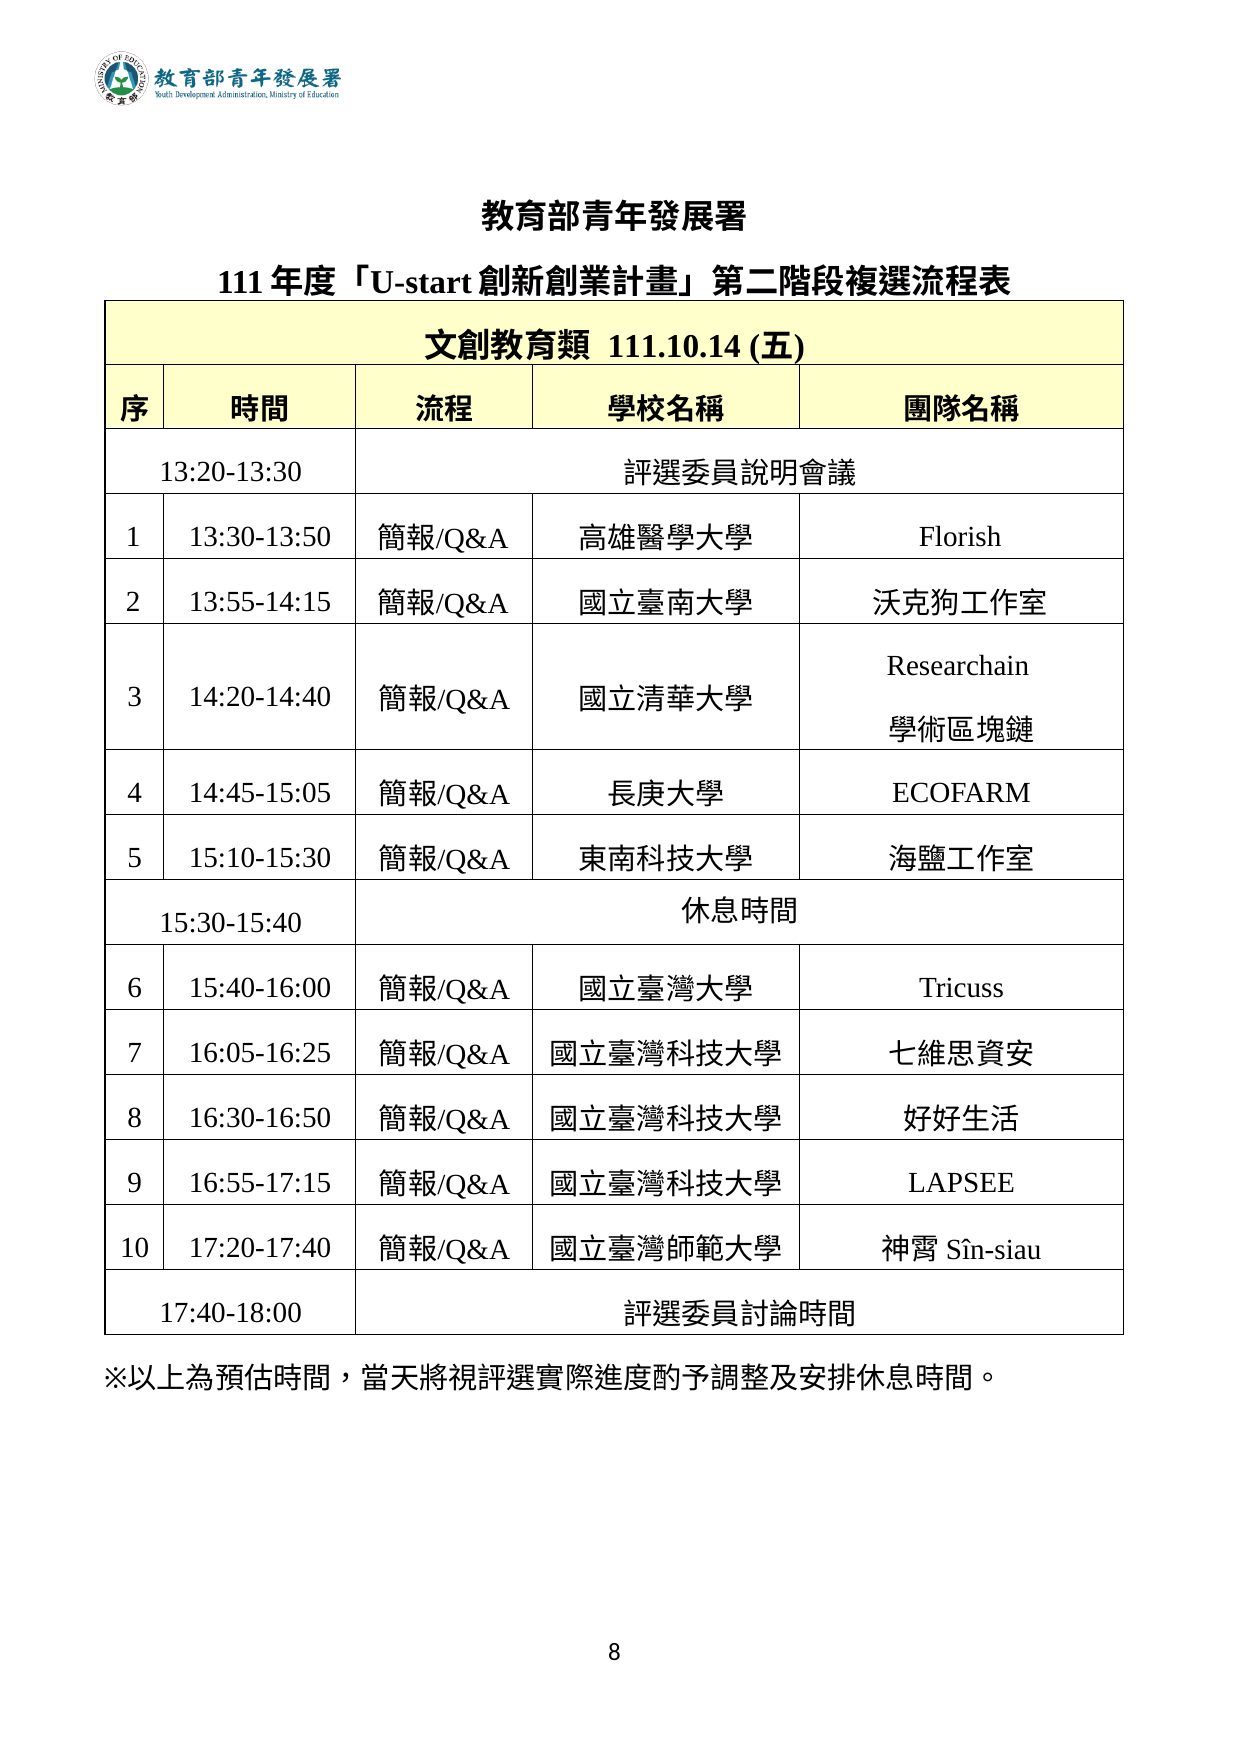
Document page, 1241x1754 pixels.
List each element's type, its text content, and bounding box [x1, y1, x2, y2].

table_cell 6 [106, 945, 163, 1008]
table_cell 國立臺灣科技大學 [533, 1075, 799, 1138]
table_cell 國立清華大學 [533, 624, 799, 748]
table_cell 14:45-15:05 [164, 750, 355, 813]
table_cell 休息時間 [356, 880, 1123, 943]
table_cell Researchain 學術區塊鏈 [800, 624, 1123, 748]
table_cell 簡報/Q&A [356, 624, 532, 748]
table_cell 時間 [164, 365, 355, 427]
table_cell 長庚大學 [533, 750, 799, 813]
table_header 文創教育類 111.10.14 (五) [106, 301, 1123, 364]
table_cell 10 [106, 1205, 163, 1268]
table_cell 16:05-16:25 [164, 1010, 355, 1073]
table_cell 5 [106, 815, 163, 878]
table_cell 國立臺灣大學 [533, 945, 799, 1008]
table_cell 13:30-13:50 [164, 494, 355, 557]
table_cell 16:55-17:15 [164, 1140, 355, 1203]
table_cell 簡報/Q&A [356, 494, 532, 557]
text 教育部青年發展署 [89, 189, 1140, 238]
table_cell 簡報/Q&A [356, 945, 532, 1008]
table_cell 國立臺灣科技大學 [533, 1140, 799, 1203]
table_cell 評選委員說明會議 [356, 429, 1123, 492]
table_cell 簡報/Q&A [356, 1205, 532, 1268]
table_cell 簡報/Q&A [356, 559, 532, 622]
table_cell Tricuss [800, 945, 1123, 1008]
table_cell 海鹽工作室 [800, 815, 1123, 878]
table_cell 7 [106, 1010, 163, 1073]
table_cell 13:55-14:15 [164, 559, 355, 622]
table_cell 13:20-13:30 [106, 429, 355, 492]
table_cell 14:20-14:40 [164, 624, 355, 748]
table_cell 4 [106, 750, 163, 813]
table_cell 國立臺南大學 [533, 559, 799, 622]
table_cell 16:30-16:50 [164, 1075, 355, 1138]
table_cell 好好生活 [800, 1075, 1123, 1138]
text ※以上為預估時間，當天將視評選實際進度酌予調整及安排休息時間。 [103, 1334, 1140, 1397]
table_cell 學校名稱 [533, 365, 799, 427]
table_cell 神霄Sîn-siau [800, 1205, 1123, 1268]
table_cell 國立臺灣師範大學 [533, 1205, 799, 1268]
table_cell 東南科技大學 [533, 815, 799, 878]
table_cell 高雄醫學大學 [533, 494, 799, 557]
table_cell 序 [106, 365, 163, 427]
table_cell 8 [106, 1075, 163, 1138]
table_cell 七維思資安 [800, 1010, 1123, 1073]
table_cell 簡報/Q&A [356, 1010, 532, 1073]
table_cell 簡報/Q&A [356, 750, 532, 813]
table_cell 1 [106, 494, 163, 557]
table_cell 國立臺灣科技大學 [533, 1010, 799, 1073]
table_cell LAPSEE [800, 1140, 1123, 1203]
table_cell 沃克狗工作室 [800, 559, 1123, 622]
table_cell 17:40-18:00 [106, 1270, 355, 1333]
text 111年度「U-start創新創業計畫」第二階段複選流程表 [89, 238, 1140, 300]
table_cell 簡報/Q&A [356, 815, 532, 878]
table_cell Florish [800, 494, 1123, 557]
table_cell 9 [106, 1140, 163, 1203]
table_cell 15:30-15:40 [106, 880, 355, 943]
table_cell 15:40-16:00 [164, 945, 355, 1008]
table_cell 簡報/Q&A [356, 1075, 532, 1138]
table_cell 17:20-17:40 [164, 1205, 355, 1268]
table_cell 2 [106, 559, 163, 622]
table_cell 簡報/Q&A [356, 1140, 532, 1203]
table_cell 團隊名稱 [800, 365, 1123, 427]
table_cell 15:10-15:30 [164, 815, 355, 878]
table_cell ECOFARM [800, 750, 1123, 813]
table_cell 流程 [356, 365, 532, 427]
table_cell 評選委員討論時間 [356, 1270, 1123, 1333]
table_cell 3 [106, 624, 163, 748]
